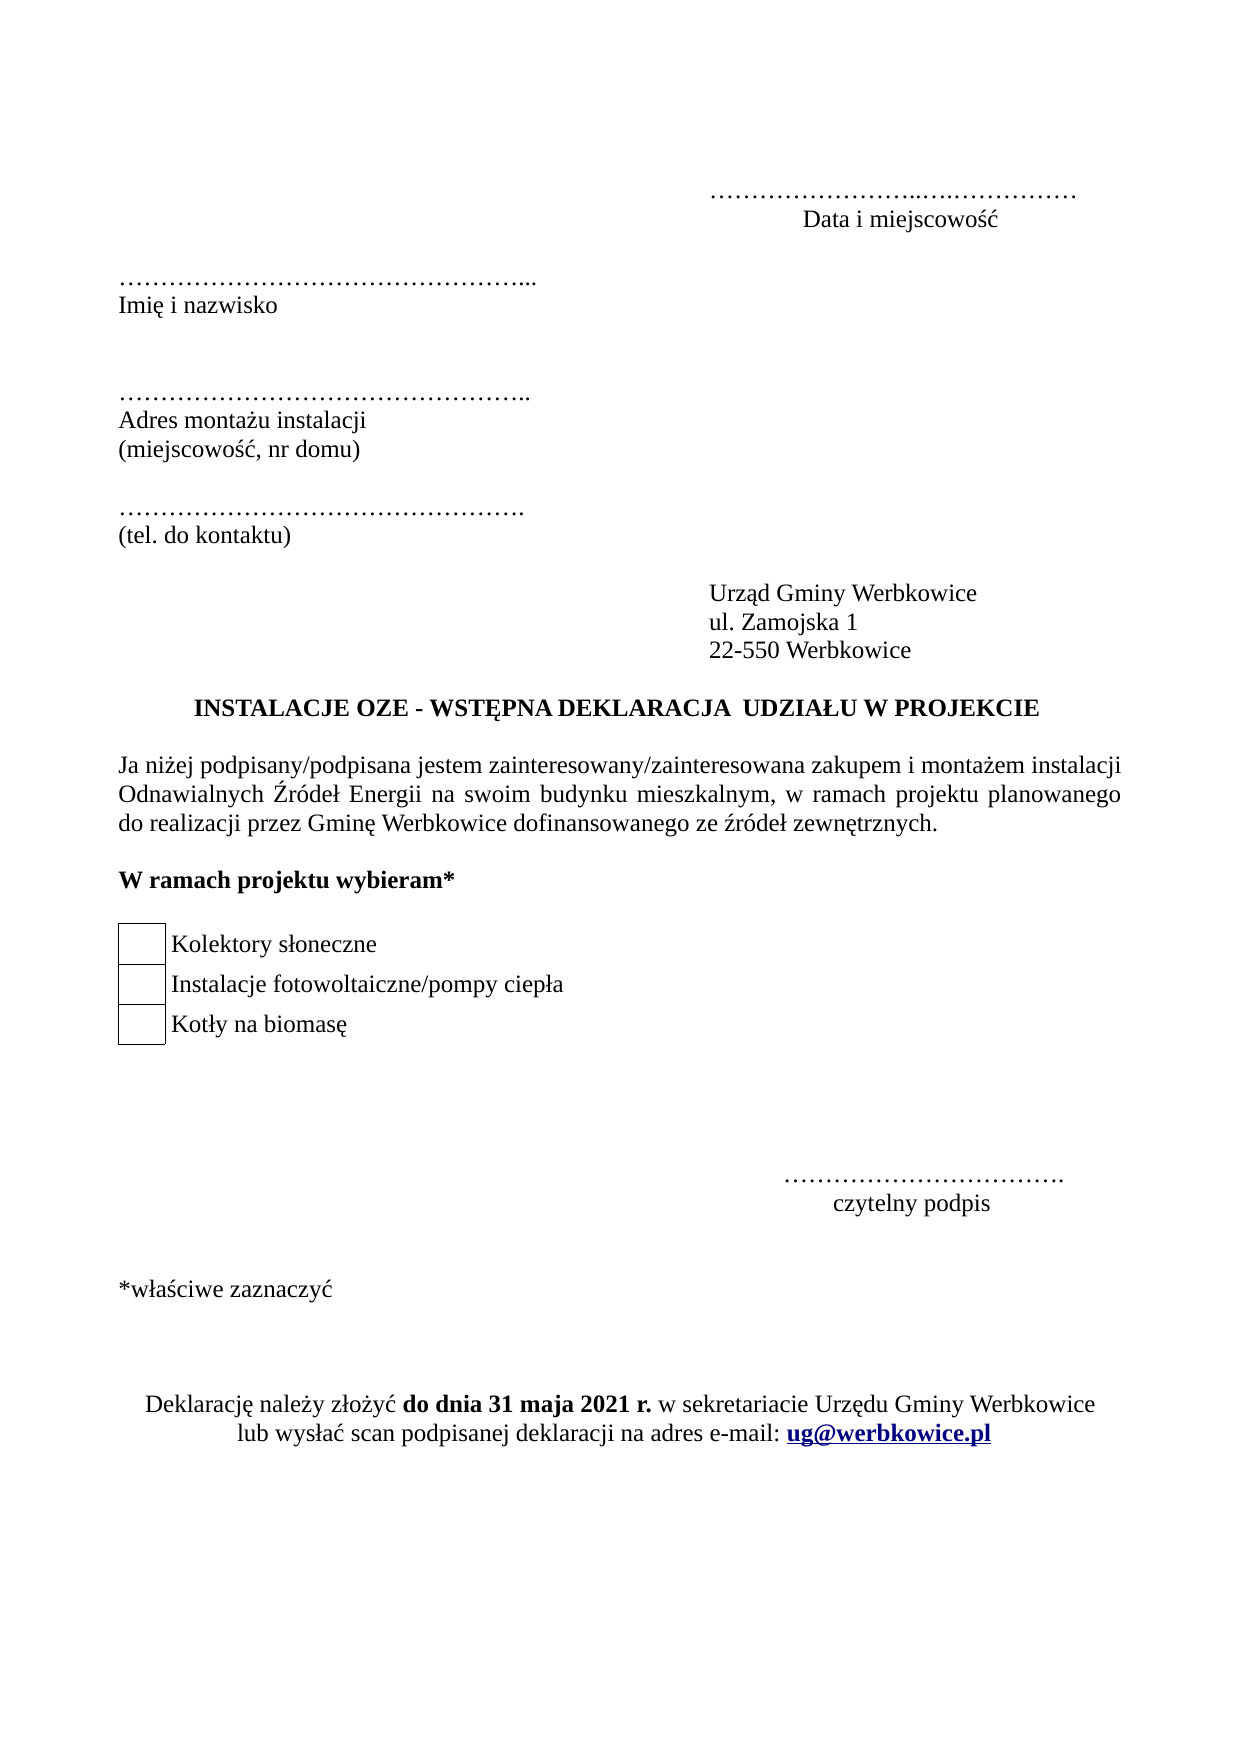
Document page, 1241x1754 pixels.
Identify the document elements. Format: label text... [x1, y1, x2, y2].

text czytelny podpis [118, 1188, 1122, 1245]
text Adres montażu instalacji [118, 406, 1122, 434]
text *właściwe zaznaczyć [118, 1274, 1122, 1303]
text ………………………………………….. [118, 377, 1122, 406]
text ……………………..….…………… [118, 176, 1122, 204]
table_cell Kotły na biomasę [166, 1004, 1123, 1044]
text Ja niżej podpisany/podpisana jestem zainteresowany/zainteresowana zakupem i montażem instalacji Odnawialnych Źródeł Energii na swoim budynku mieszkalnym, w ramach projektu planowanego do realizacji przez Gminę Werbkowice dofinansowanego ze źródeł zewnętrznych. [118, 751, 1122, 837]
text INSTALACJE OZE - WSTĘPNA DEKLARACJA UDZIAŁU W PROJEKCIE [118, 693, 1122, 722]
text Deklarację należy złożyć do dnia 31 maja 2021 r. w sekretariacie Urzędu Gminy Werbkowice lub wysłać scan podpisanej deklaracji na adres e-mail: ug@werbkowice.pl [118, 1389, 1122, 1447]
text (miejscowość, nr domu) [118, 434, 1122, 463]
text ……………………………. [118, 1159, 1122, 1188]
table_cell [119, 965, 165, 1004]
text ul. Zamojska 1 [118, 607, 1122, 636]
table_header [119, 924, 165, 963]
text (tel. do kontaktu) [118, 521, 1122, 549]
text Data i miejscowość [118, 204, 1122, 233]
text …………………………………………... [118, 262, 1122, 291]
table_header Kolektory słoneczne [166, 923, 1123, 963]
table_cell [119, 1005, 165, 1044]
table_cell Instalacje fotowoltaiczne/pompy ciepła [166, 964, 1123, 1004]
text Imię i nazwisko [118, 291, 1122, 319]
text …………………………………………. [118, 492, 1122, 521]
text 22-550 Werbkowice [118, 636, 1122, 664]
text W ramach projektu wybieram* [118, 866, 1122, 894]
text Urząd Gminy Werbkowice [118, 578, 1122, 607]
